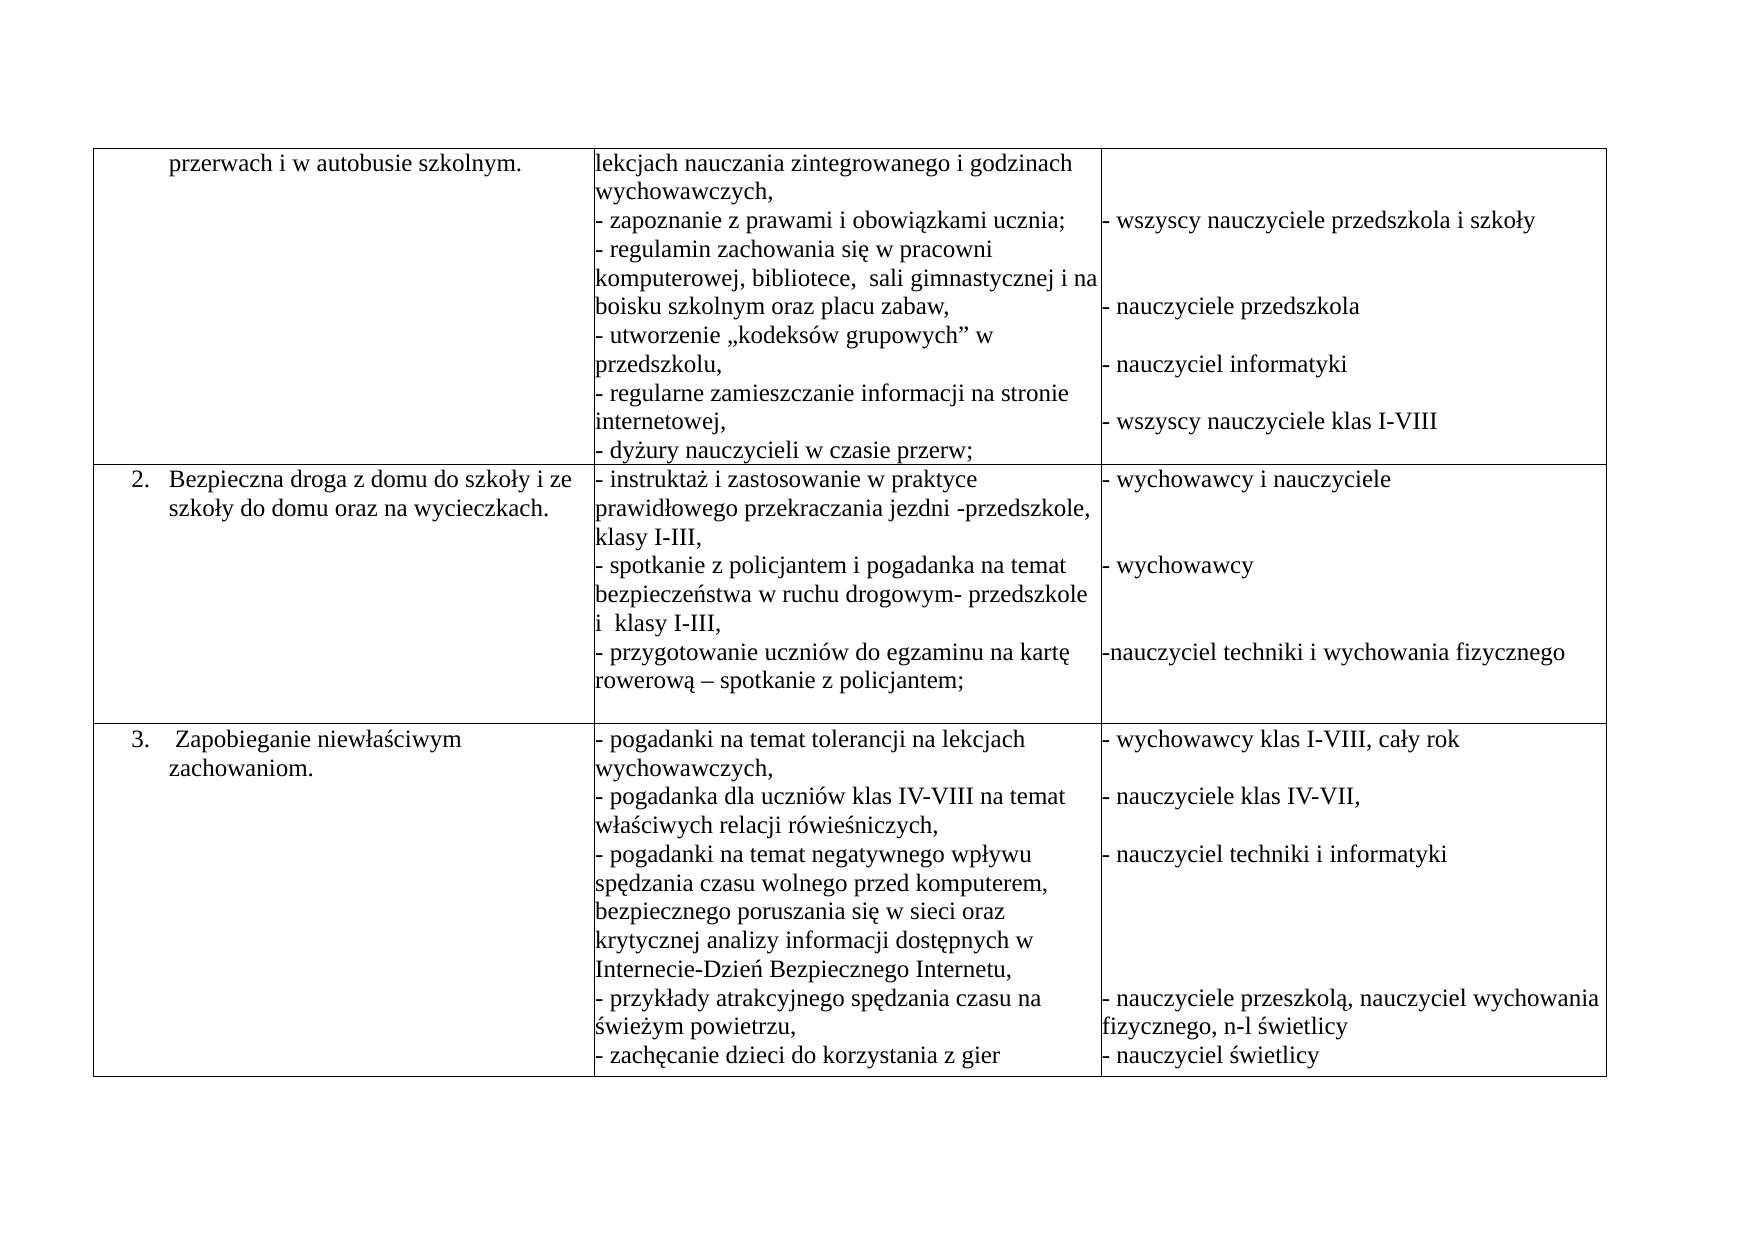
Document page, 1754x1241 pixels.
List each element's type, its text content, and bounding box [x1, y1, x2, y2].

table_cell - pogadanki na temat tolerancji na lekcjach wychowawczych, - pogadanka dla uczniów klas IV-VIII na temat właściwych relacji rówieśniczych, - pogadanki na temat negatywnego wpływu spędzania czasu wolnego przed komputerem, bezpiecznego poruszania się w sieci oraz krytycznej analizy informacji dostępnych w Internecie-Dzień Bezpiecznego Internetu, - przykłady atrakcyjnego spędzania czasu na świeżym powietrzu, - zachęcanie dzieci do korzystania z gier [595, 724, 1101, 1076]
table_cell Zapobieganie niewłaściwym zachowaniom. [94, 724, 594, 1076]
table_cell - instruktaż i zastosowanie w praktyce prawidłowego przekraczania jezdni -przedszkole, klasy I-III, - spotkanie z policjantem i pogadanka na temat bezpieczeństwa w ruchu drogowym- przedszkole i klasy I-III, - przygotowanie uczniów do egzaminu na kartę rowerową – spotkanie z policjantem; [595, 465, 1101, 723]
table_cell lekcjach nauczania zintegrowanego i godzinach wychowawczych, - zapoznanie z prawami i obowiązkami ucznia; - regulamin zachowania się w pracowni komputerowej, bibliotece, sali gimnastycznej i na boisku szkolnym oraz placu zabaw, - utworzenie „kodeksów grupowych” w przedszkolu, - regularne zamieszczanie informacji na stronie internetowej, - dyżury nauczycieli w czasie przerw; [595, 149, 1101, 464]
table_cell - wychowawcy klas I-VIII, cały rok - nauczyciele klas IV-VII, - nauczyciel techniki i informatyki - nauczyciele przeszkolą, nauczyciel wychowania fizycznego, n-l świetlicy - nauczyciel świetlicy [1102, 724, 1606, 1076]
table_cell - wychowawcy i nauczyciele - wychowawcy -nauczyciel techniki i wychowania fizycznego [1102, 465, 1606, 723]
table_cell Bezpieczna droga z domu do szkoły i ze szkoły do domu oraz na wycieczkach. [94, 465, 594, 723]
table_cell - wszyscy nauczyciele przedszkola i szkoły - nauczyciele przedszkola - nauczyciel informatyki - wszyscy nauczyciele klas I-VIII [1102, 149, 1606, 464]
table_cell przerwach i w autobusie szkolnym. [94, 149, 594, 464]
